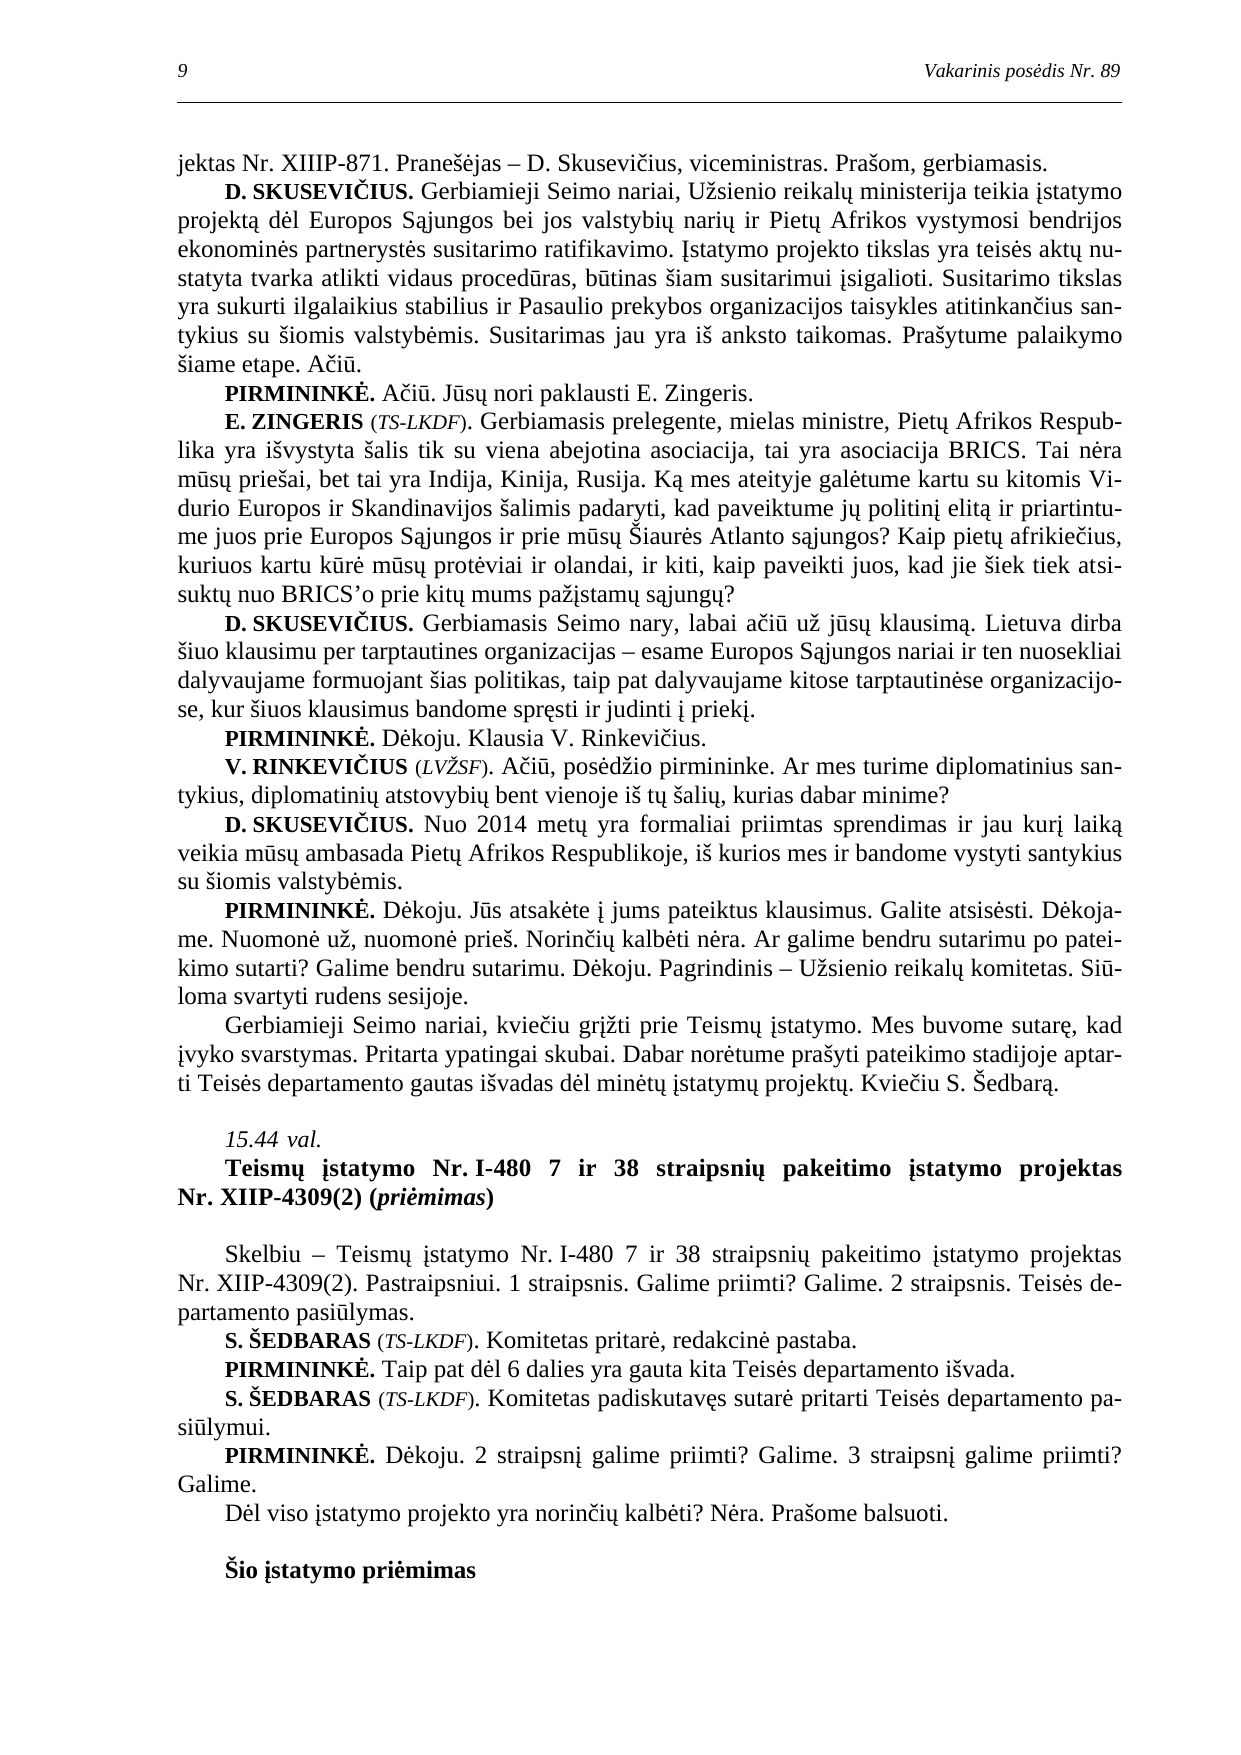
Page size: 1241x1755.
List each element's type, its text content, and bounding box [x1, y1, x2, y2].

text D. SKUSEVIČIUS. Ger­bia­ma­sis Sei­mo na­ry, la­bai ačiū už jū­sų klau­si­mą. Lie­tu­va dir­ba šiuo klau­si­mu per tarp­tau­ti­nes or­ga­ni­za­ci­jas – esa­me Eu­ro­pos Są­jun­gos na­riai ir ten nuo­sek­liai da­ly­vau­ja­me for­muo­jant šias po­li­ti­kas, taip pat da­ly­vau­ja­me ki­to­se tarp­tau­ti­nė­se or­ga­ni­za­ci­jo­se, kur šiuos klau­si­mus ban­do­me spręs­ti ir ju­din­ti į prie­kį. [177, 608, 1122, 723]
text Šio įsta­ty­mo pri­ėmi­mas [177, 1555, 1122, 1584]
text PIRMININKĖ. Dė­ko­ju. Klau­sia V. Rin­ke­vi­čius. [177, 723, 1122, 751]
text Skel­biu – Teis­mų įsta­ty­mo Nr. I-480 7 ir 38 straips­nių pa­kei­ti­mo įsta­ty­mo pro­jek­tas Nr. XIIP-4309(2). Pa­straips­niui. 1 straips­nis. Ga­li­me pri­im­ti? Ga­li­me. 2 straips­nis. Tei­sės de­par­ta­men­to pa­siū­ly­mas. [177, 1239, 1122, 1325]
text Ger­bia­mie­ji Sei­mo na­riai, kvie­čiu grįž­ti prie Teis­mų įsta­ty­mo. Mes bu­vo­me su­ta­rę, kad įvy­ko svars­ty­mas. Pri­tar­ta ypa­tin­gai sku­bai. Da­bar no­rė­tu­me pra­šy­ti pa­tei­ki­mo sta­di­jo­je ap­tar­ti Tei­sės de­par­ta­men­to gau­tas iš­va­das dėl mi­nė­tų įsta­ty­mų pro­jek­tų. Kvie­čiu S. Šed­ba­rą. [177, 1010, 1122, 1096]
text S. ŠEDBARAS (TS-LKDF). Ko­mi­te­tas pri­ta­rė, re­dak­ci­nė pa­sta­ba. [177, 1325, 1122, 1354]
text S. ŠEDBARAS (TS-LKDF). Ko­mi­te­tas pa­dis­ku­ta­vęs su­ta­rė pri­tar­ti Tei­sės de­par­ta­men­to pa­siū­ly­mui. [177, 1383, 1122, 1440]
text D. SKUSEVIČIUS. Nuo 2014 me­tų yra for­ma­liai pri­im­tas spren­di­mas ir jau ku­rį lai­ką vei­kia mū­sų am­ba­sa­da Pie­tų Af­ri­kos Res­pub­li­ko­je, iš ku­rios mes ir ban­do­me vys­ty­ti san­ty­kius su šio­mis vals­ty­bė­mis. [177, 809, 1122, 895]
text E. ZINGERIS (TS-LKDF). Ger­bia­ma­sis pre­le­gen­te, mie­las mi­nist­re, Pie­tų Af­ri­kos Res­pub­li­ka yra iš­vys­ty­ta ša­lis tik su vie­na abe­jo­ti­na aso­cia­ci­ja, tai yra aso­cia­ci­ja BRICS. Tai nė­ra mū­sų prie­šai, bet tai yra In­di­ja, Ki­ni­ja, Ru­si­ja. Ką mes at­ei­ty­je ga­lė­tu­me kar­tu su ki­to­mis Vi­du­rio Eu­ro­pos ir Skan­di­na­vi­jos ša­li­mis pa­da­ry­ti, kad pa­veik­tu­me jų po­li­ti­nį eli­tą ir pri­ar­tin­tu­me juos prie Eu­ro­pos Są­jun­gos ir prie mū­sų Šiau­rės At­lan­to są­jun­gos? Kaip pie­tų af­ri­kie­čius, ku­riuos kar­tu kū­rė mū­sų pro­tė­viai ir olan­dai, ir ki­ti, kaip pa­veik­ti juos, kad jie šiek tiek at­si­suk­tų nuo BRICSʼo prie ki­tų mums pa­žįs­ta­mų są­jun­gų? [177, 406, 1122, 608]
text V. RINKEVIČIUS (LVŽSF). Ačiū, po­sė­džio pir­mi­nin­ke. Ar mes tu­ri­me di­plo­ma­ti­nius san­ty­kius, di­plo­ma­ti­nių at­sto­vy­bių bent vie­no­je iš tų ša­lių, ku­rias da­bar mi­ni­me? [177, 751, 1122, 809]
text PIRMININKĖ. Dė­ko­ju. 2 straips­nį ga­li­me pri­im­ti? Ga­li­me. 3 straips­nį ga­li­me pri­im­ti? Ga­li­me. [177, 1440, 1122, 1498]
text PIRMININKĖ. Ačiū. Jū­sų no­ri pa­klaus­ti E. Zin­ge­ris. [177, 378, 1122, 406]
text Teis­mų įsta­ty­mo Nr. I-480 7 ir 38 straips­nių pa­kei­ti­mo įsta­ty­mo pro­jek­tas Nr. XIIP-4309(2) (pri­ėmi­mas) [177, 1153, 1122, 1210]
text D. SKUSEVIČIUS. Ger­bia­mie­ji Sei­mo na­riai, Už­sie­nio rei­ka­lų mi­nis­te­ri­ja tei­kia įsta­ty­mo pro­jek­tą dėl Eu­ro­pos Są­jun­gos bei jos vals­ty­bių na­rių ir Pie­tų Af­ri­kos vys­ty­mo­si ben­dri­jos eko­no­mi­nės part­ne­rys­tės su­si­ta­ri­mo ra­ti­fi­ka­vi­mo. Įsta­ty­mo pro­jek­to tiks­las yra tei­sės ak­tų nu­sta­ty­ta tvar­ka at­lik­ti vi­daus pro­ce­dū­ras, bū­ti­nas šiam su­si­ta­ri­mui įsi­ga­lio­ti. Su­si­ta­ri­mo tiks­las yra su­kur­ti il­ga­lai­kius sta­bi­lius ir Pa­sau­lio pre­ky­bos or­ga­ni­za­ci­jos tai­syk­les ati­tin­kan­čius san­ty­kius su šio­mis vals­ty­bė­mis. Su­si­ta­ri­mas jau yra iš anks­to tai­ko­mas. Pra­šy­tu­me pa­lai­ky­mo šia­me eta­pe. Ačiū. [177, 176, 1122, 378]
text jek­tas Nr. XIIIP-871. Pra­ne­šė­jas – D. Sku­se­vi­čius, vi­ce­mi­nist­ras. Pra­šom, ger­bia­ma­sis. [177, 148, 1122, 176]
text PIRMININKĖ. Taip pat dėl 6 da­lies yra gau­ta ki­ta Tei­sės de­par­ta­men­to iš­va­da. [177, 1354, 1122, 1383]
text 15.44 val. [224, 1125, 1122, 1153]
text PIRMININKĖ. Dė­ko­ju. Jūs at­sa­kė­te į jums pa­teik­tus klau­si­mus. Ga­li­te at­si­sės­ti. Dė­ko­ja­me. Nuo­mo­nė už, nuo­mo­nė prieš. No­rin­čių kal­bė­ti nė­ra. Ar ga­li­me ben­dru su­ta­ri­mu po pa­tei­ki­mo su­tar­ti? Ga­li­me ben­dru su­ta­ri­mu. Dė­ko­ju. Pa­grin­di­nis – Už­sie­nio rei­ka­lų ko­mi­te­tas. Siū­lo­ma svar­ty­ti ru­dens se­si­jo­je. [177, 895, 1122, 1010]
text Dėl vi­so įsta­ty­mo pro­jek­to yra no­rin­čių kal­bė­ti? Nė­ra. Pra­šo­me bal­suo­ti. [177, 1498, 1122, 1527]
